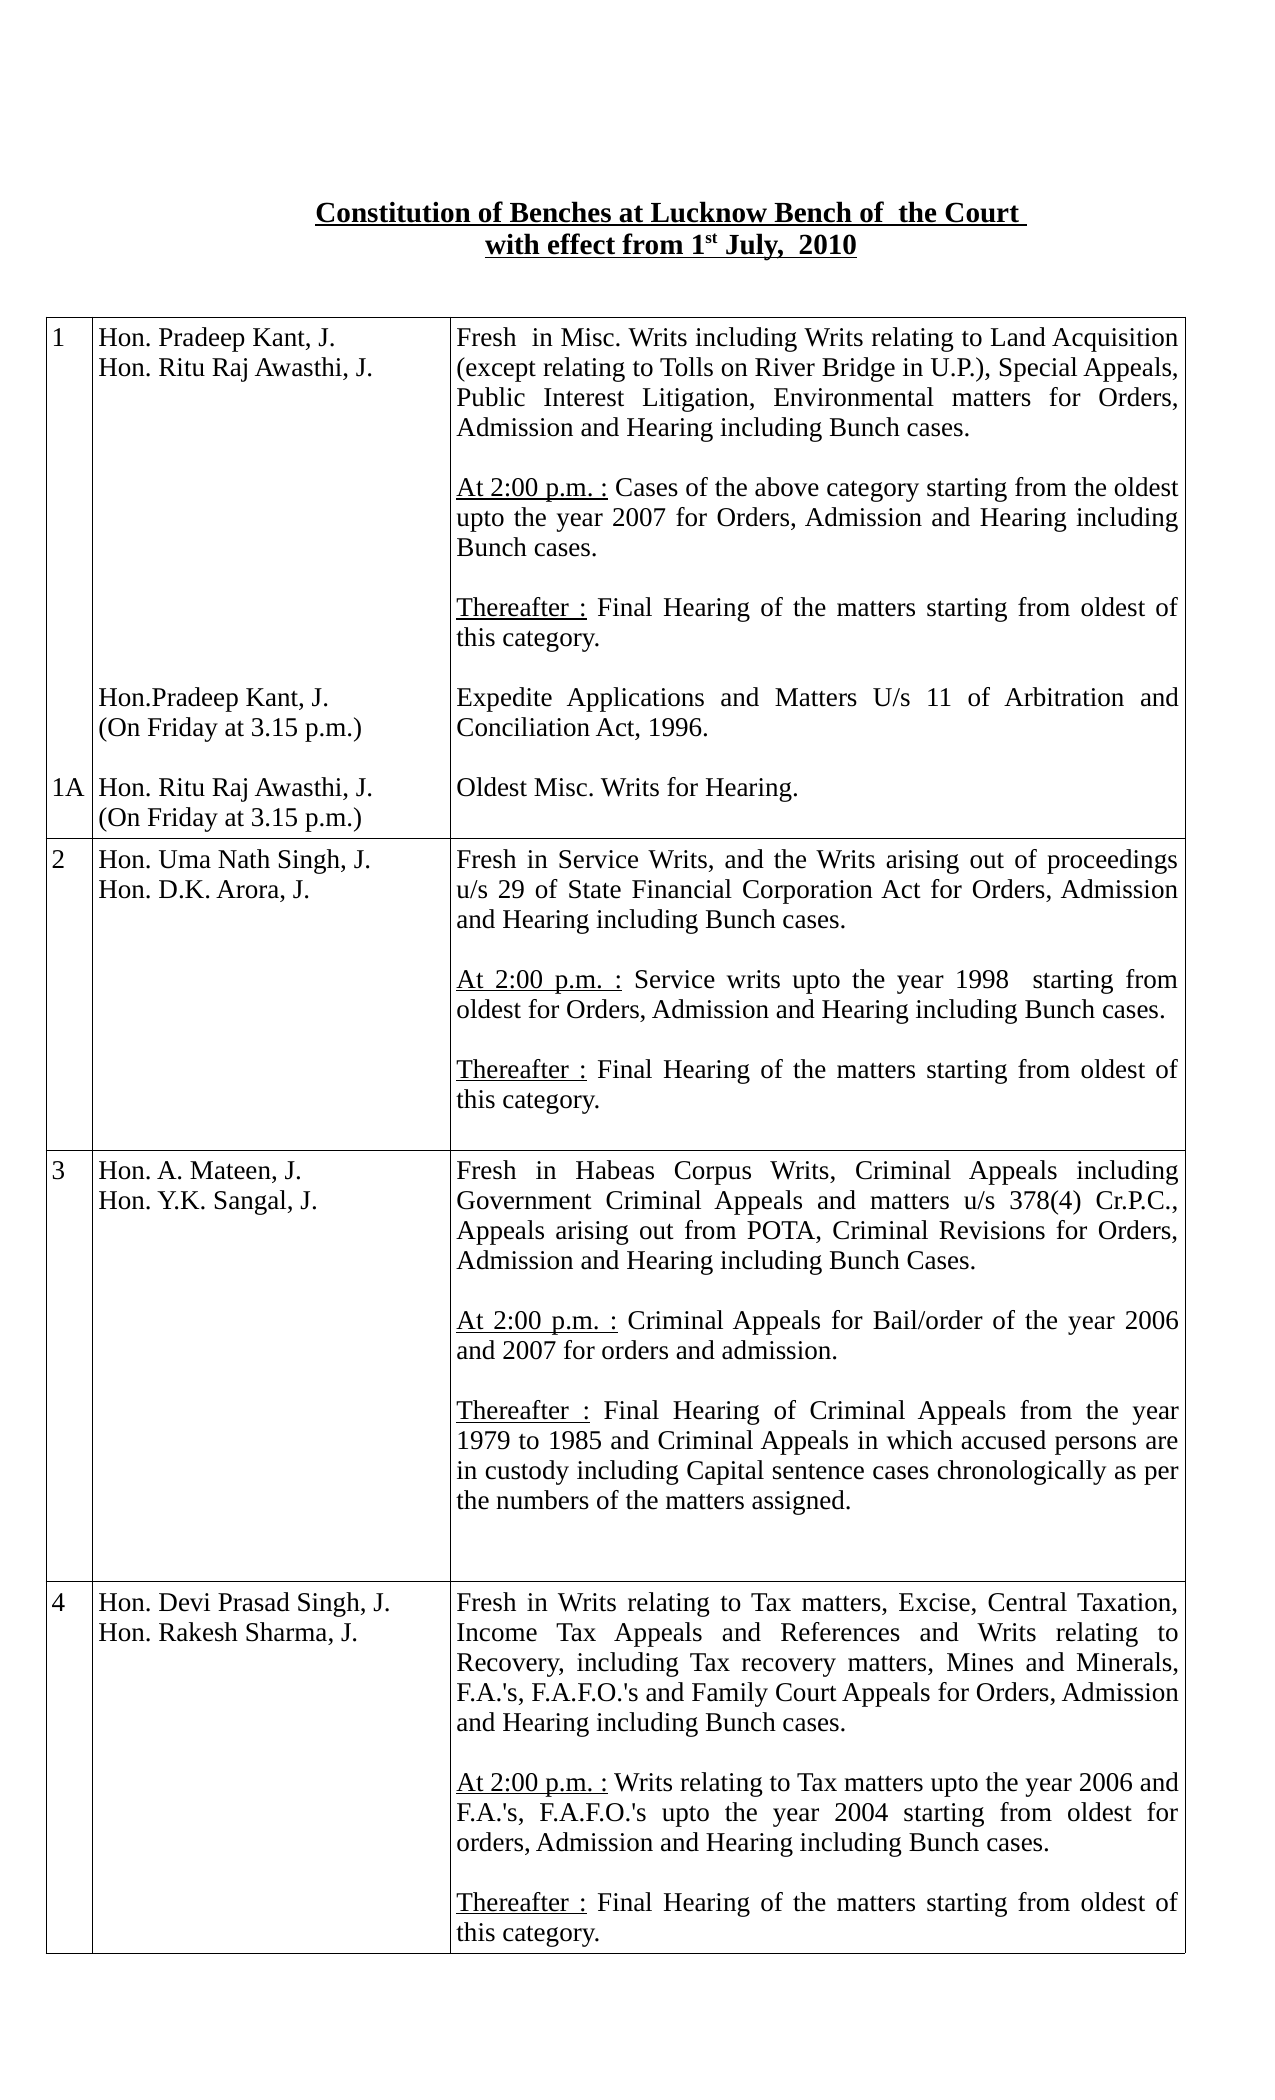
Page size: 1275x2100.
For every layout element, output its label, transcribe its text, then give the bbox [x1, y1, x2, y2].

table_cell Hon. Devi Prasad Singh, J. Hon. Rakesh Sharma, J. [93, 1582, 450, 1953]
subtitle Constitution of Benches at Lucknow Bench of the Court [78, 197, 1263, 229]
table_cell Fresh in Writs relating to Tax matters, Excise, Central Taxation, Income Tax Appeals and References and Writs relating to Recovery, including Tax recovery matters, Mines and Minerals, F.A.'s, F.A.F.O.'s and Family Court Appeals for Orders, Admission and Hearing including Bunch cases. At 2:00 p.m. : Writs relating to Tax matters upto the year 2006 and F.A.'s, F.A.F.O.'s upto the year 2004 starting from oldest for orders, Admission and Hearing including Bunch cases. Thereafter : Final Hearing of the matters starting from oldest of this category. [451, 1582, 1185, 1953]
subtitle with effect from 1st July, 2010 [78, 229, 1263, 261]
table_cell 3 [47, 1151, 92, 1581]
table_header Fresh in Misc. Writs including Writs relating to Land Acquisition (except relating to Tolls on River Bridge in U.P.), Special Appeals, Public Interest Litigation, Environmental matters for Orders, Admission and Hearing including Bunch cases. At 2:00 p.m. : Cases of the above category starting from the oldest upto the year 2007 for Orders, Admission and Hearing including Bunch cases. Thereafter : Final Hearing of the matters starting from oldest of this category. Expedite Applications and Matters U/s 11 of Arbitration and Conciliation Act, 1996. Oldest Misc. Writs for Hearing. [451, 318, 1185, 838]
table_header 1 1A [47, 318, 92, 838]
table_cell Hon. A. Mateen, J. Hon. Y.K. Sangal, J. [93, 1151, 450, 1581]
table_cell 2 [47, 839, 92, 1150]
table_cell 4 [47, 1582, 92, 1953]
table_header Hon. Pradeep Kant, J. Hon. Ritu Raj Awasthi, J. Hon.Pradeep Kant, J. (On Friday at 3.15 p.m.) Hon. Ritu Raj Awasthi, J. (On Friday at 3.15 p.m.) [93, 318, 450, 838]
table_cell Fresh in Service Writs, and the Writs arising out of proceedings u/s 29 of State Financial Corporation Act for Orders, Admission and Hearing including Bunch cases. At 2:00 p.m. : Service writs upto the year 1998 starting from oldest for Orders, Admission and Hearing including Bunch cases. Thereafter : Final Hearing of the matters starting from oldest of this category. [451, 839, 1185, 1150]
table_cell Hon. Uma Nath Singh, J. Hon. D.K. Arora, J. [93, 839, 450, 1150]
table_cell Fresh in Habeas Corpus Writs, Criminal Appeals including Government Criminal Appeals and matters u/s 378(4) Cr.P.C., Appeals arising out from POTA, Criminal Revisions for Orders, Admission and Hearing including Bunch Cases. At 2:00 p.m. : Criminal Appeals for Bail/order of the year 2006 and 2007 for orders and admission. Thereafter : Final Hearing of Criminal Appeals from the year 1979 to 1985 and Criminal Appeals in which accused persons are in custody including Capital sentence cases chronologically as per the numbers of the matters assigned. [451, 1151, 1185, 1581]
